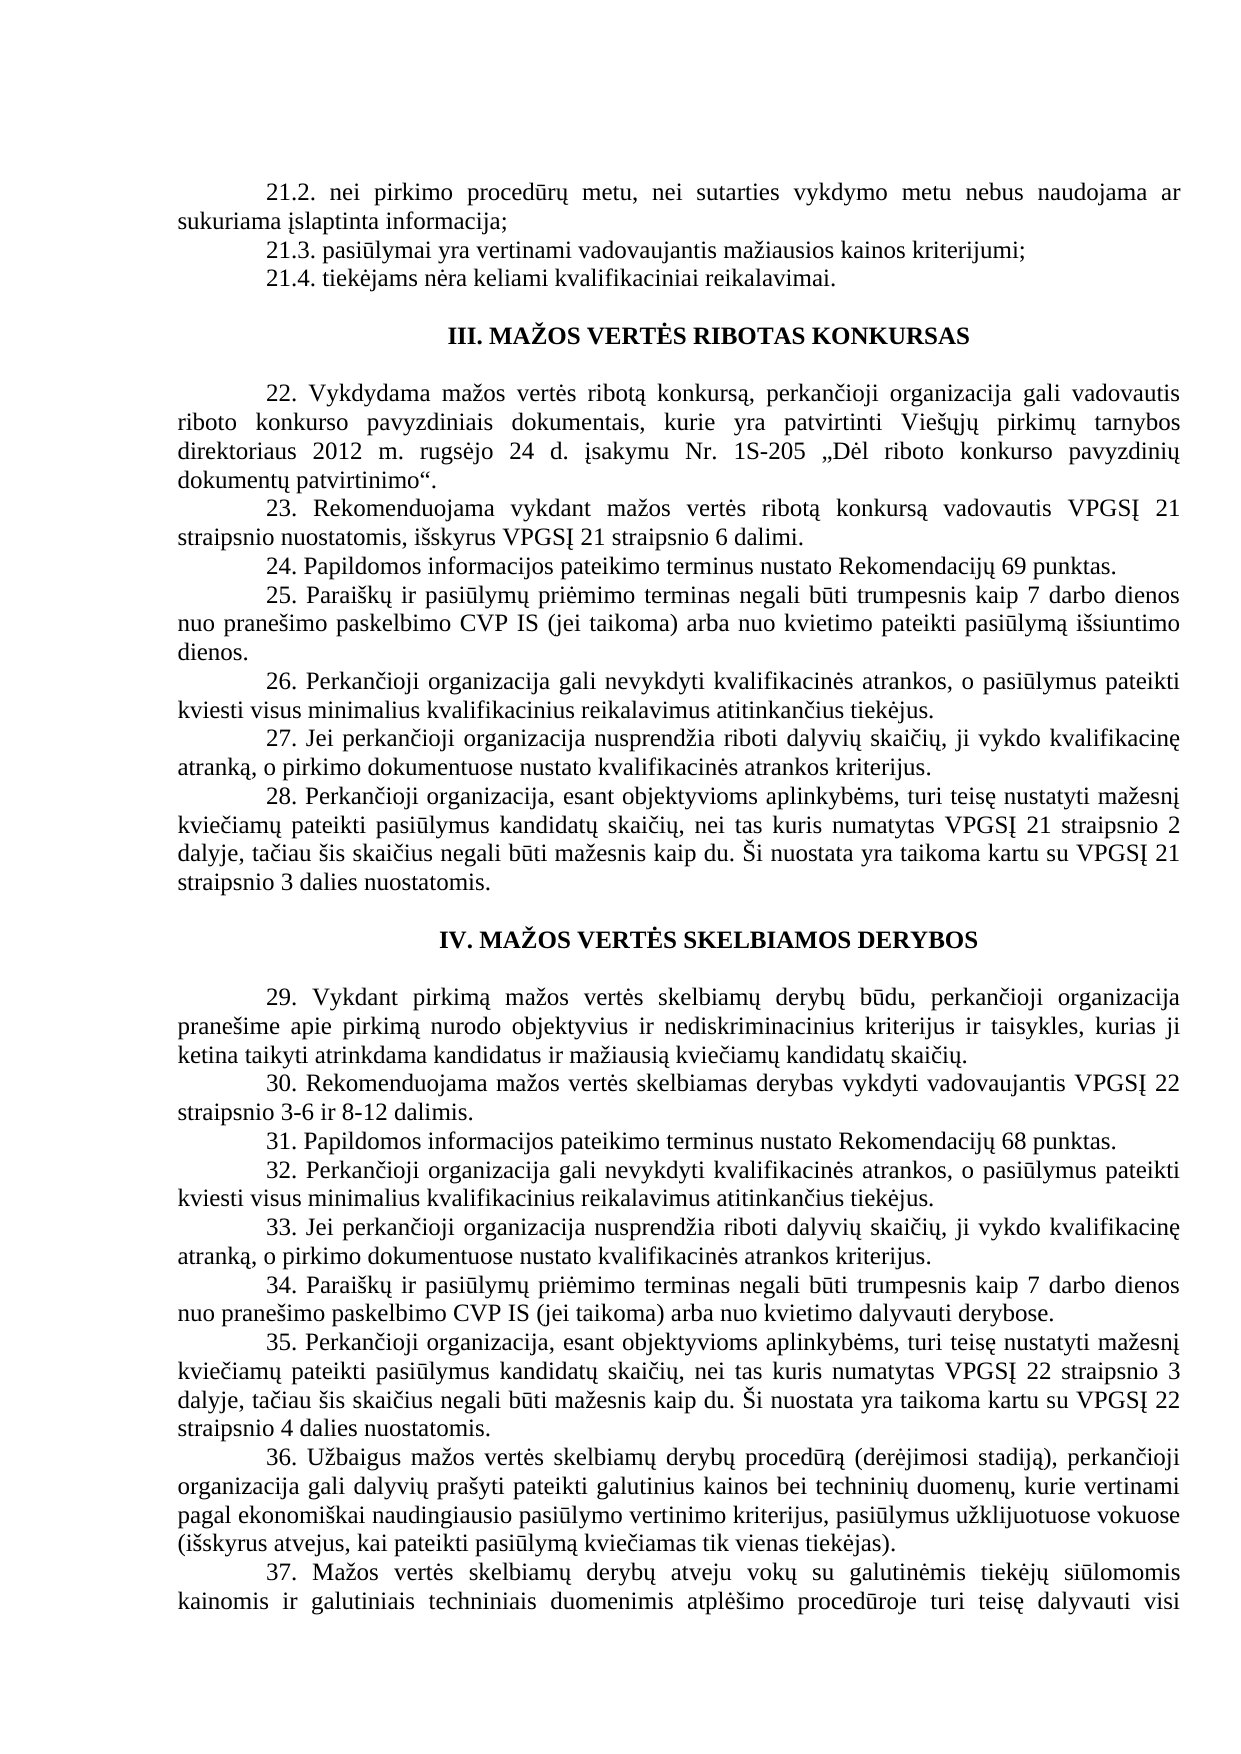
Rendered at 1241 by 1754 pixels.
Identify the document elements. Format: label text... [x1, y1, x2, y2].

text 26. Perkančioji organizacija gali nevykdyti kvalifikacinės atrankos, o pasiūlymus pateikti kviesti visus minimalius kvalifikacinius reikalavimus atitinkančius tiekėjus. [177, 666, 1181, 723]
text III. Mažos vertės ribotas konkursas [177, 321, 1181, 350]
text IV. Mažos vertės skelbiamos derybos [177, 925, 1181, 953]
text 35. Perkančioji organizacija, esant objektyvioms aplinkybėms, turi teisę nustatyti mažesnį kviečiamų pateikti pasiūlymus kandidatų skaičių, nei tas kuris numatytas VPGSĮ 22 straipsnio 3 dalyje, tačiau šis skaičius negali būti mažesnis kaip du. Ši nuostata yra taikoma kartu su VPGSĮ 22 straipsnio 4 dalies nuostatomis. [177, 1327, 1181, 1442]
text 21.3. pasiūlymai yra vertinami vadovaujantis mažiausios kainos kriterijumi; [177, 235, 1181, 263]
text 31. Papildomos informacijos pateikimo terminus nustato Rekomendacijų 68 punktas. [177, 1126, 1181, 1155]
text 23. Rekomenduojama vykdant mažos vertės ribotą konkursą vadovautis VPGSĮ 21 straipsnio nuostatomis, išskyrus VPGSĮ 21 straipsnio 6 dalimi. [177, 493, 1181, 551]
text 36. Užbaigus mažos vertės skelbiamų derybų procedūrą (derėjimosi stadiją), perkančioji organizacija gali dalyvių prašyti pateikti galutinius kainos bei techninių duomenų, kurie vertinami pagal ekonomiškai naudingiausio pasiūlymo vertinimo kriterijus, pasiūlymus užklijuotuose vokuose (išskyrus atvejus, kai pateikti pasiūlymą kviečiamas tik vienas tiekėjas). [177, 1442, 1181, 1557]
text 32. Perkančioji organizacija gali nevykdyti kvalifikacinės atrankos, o pasiūlymus pateikti kviesti visus minimalius kvalifikacinius reikalavimus atitinkančius tiekėjus. [177, 1155, 1181, 1212]
text 21.2. nei pirkimo procedūrų metu, nei sutarties vykdymo metu nebus naudojama ar sukuriama įslaptinta informacija; [177, 177, 1181, 235]
text 33. Jei perkančioji organizacija nusprendžia riboti dalyvių skaičių, ji vykdo kvalifikacinę atranką, o pirkimo dokumentuose nustato kvalifikacinės atrankos kriterijus. [177, 1212, 1181, 1270]
text 28. Perkančioji organizacija, esant objektyvioms aplinkybėms, turi teisę nustatyti mažesnį kviečiamų pateikti pasiūlymus kandidatų skaičių, nei tas kuris numatytas VPGSĮ 21 straipsnio 2 dalyje, tačiau šis skaičius negali būti mažesnis kaip du. Ši nuostata yra taikoma kartu su VPGSĮ 21 straipsnio 3 dalies nuostatomis. [177, 781, 1181, 896]
text 30. Rekomenduojama mažos vertės skelbiamas derybas vykdyti vadovaujantis VPGSĮ 22 straipsnio 3-6 ir 8-12 dalimis. [177, 1068, 1181, 1126]
text 21.4. tiekėjams nėra keliami kvalifikaciniai reikalavimai. [177, 263, 1181, 292]
text 34. Paraiškų ir pasiūlymų priėmimo terminas negali būti trumpesnis kaip 7 darbo dienos nuo pranešimo paskelbimo CVP IS (jei taikoma) arba nuo kvietimo dalyvauti derybose. [177, 1270, 1181, 1327]
text 29. Vykdant pirkimą mažos vertės skelbiamų derybų būdu, perkančioji organizacija pranešime apie pirkimą nurodo objektyvius ir nediskriminacinius kriterijus ir taisykles, kurias ji ketina taikyti atrinkdama kandidatus ir mažiausią kviečiamų kandidatų skaičių. [177, 982, 1181, 1068]
text 22. Vykdydama mažos vertės ribotą konkursą, perkančioji organizacija gali vadovautis riboto konkurso pavyzdiniais dokumentais, kurie yra patvirtinti Viešųjų pirkimų tarnybos direktoriaus 2012 m. rugsėjo 24 d. įsakymu Nr. 1S-205 „Dėl riboto konkurso pavyzdinių dokumentų patvirtinimo“. [177, 378, 1181, 493]
text 24. Papildomos informacijos pateikimo terminus nustato Rekomendacijų 69 punktas. [177, 551, 1181, 580]
text 27. Jei perkančioji organizacija nusprendžia riboti dalyvių skaičių, ji vykdo kvalifikacinę atranką, o pirkimo dokumentuose nustato kvalifikacinės atrankos kriterijus. [177, 723, 1181, 781]
text 25. Paraiškų ir pasiūlymų priėmimo terminas negali būti trumpesnis kaip 7 darbo dienos nuo pranešimo paskelbimo CVP IS (jei taikoma) arba nuo kvietimo pateikti pasiūlymą išsiuntimo dienos. [177, 580, 1181, 666]
text 37. Mažos vertės skelbiamų derybų atveju vokų su galutinėmis tiekėjų siūlomomis kainomis ir galutiniais techniniais duomenimis atplėšimo procedūroje turi teisę dalyvauti visi [177, 1557, 1181, 1615]
